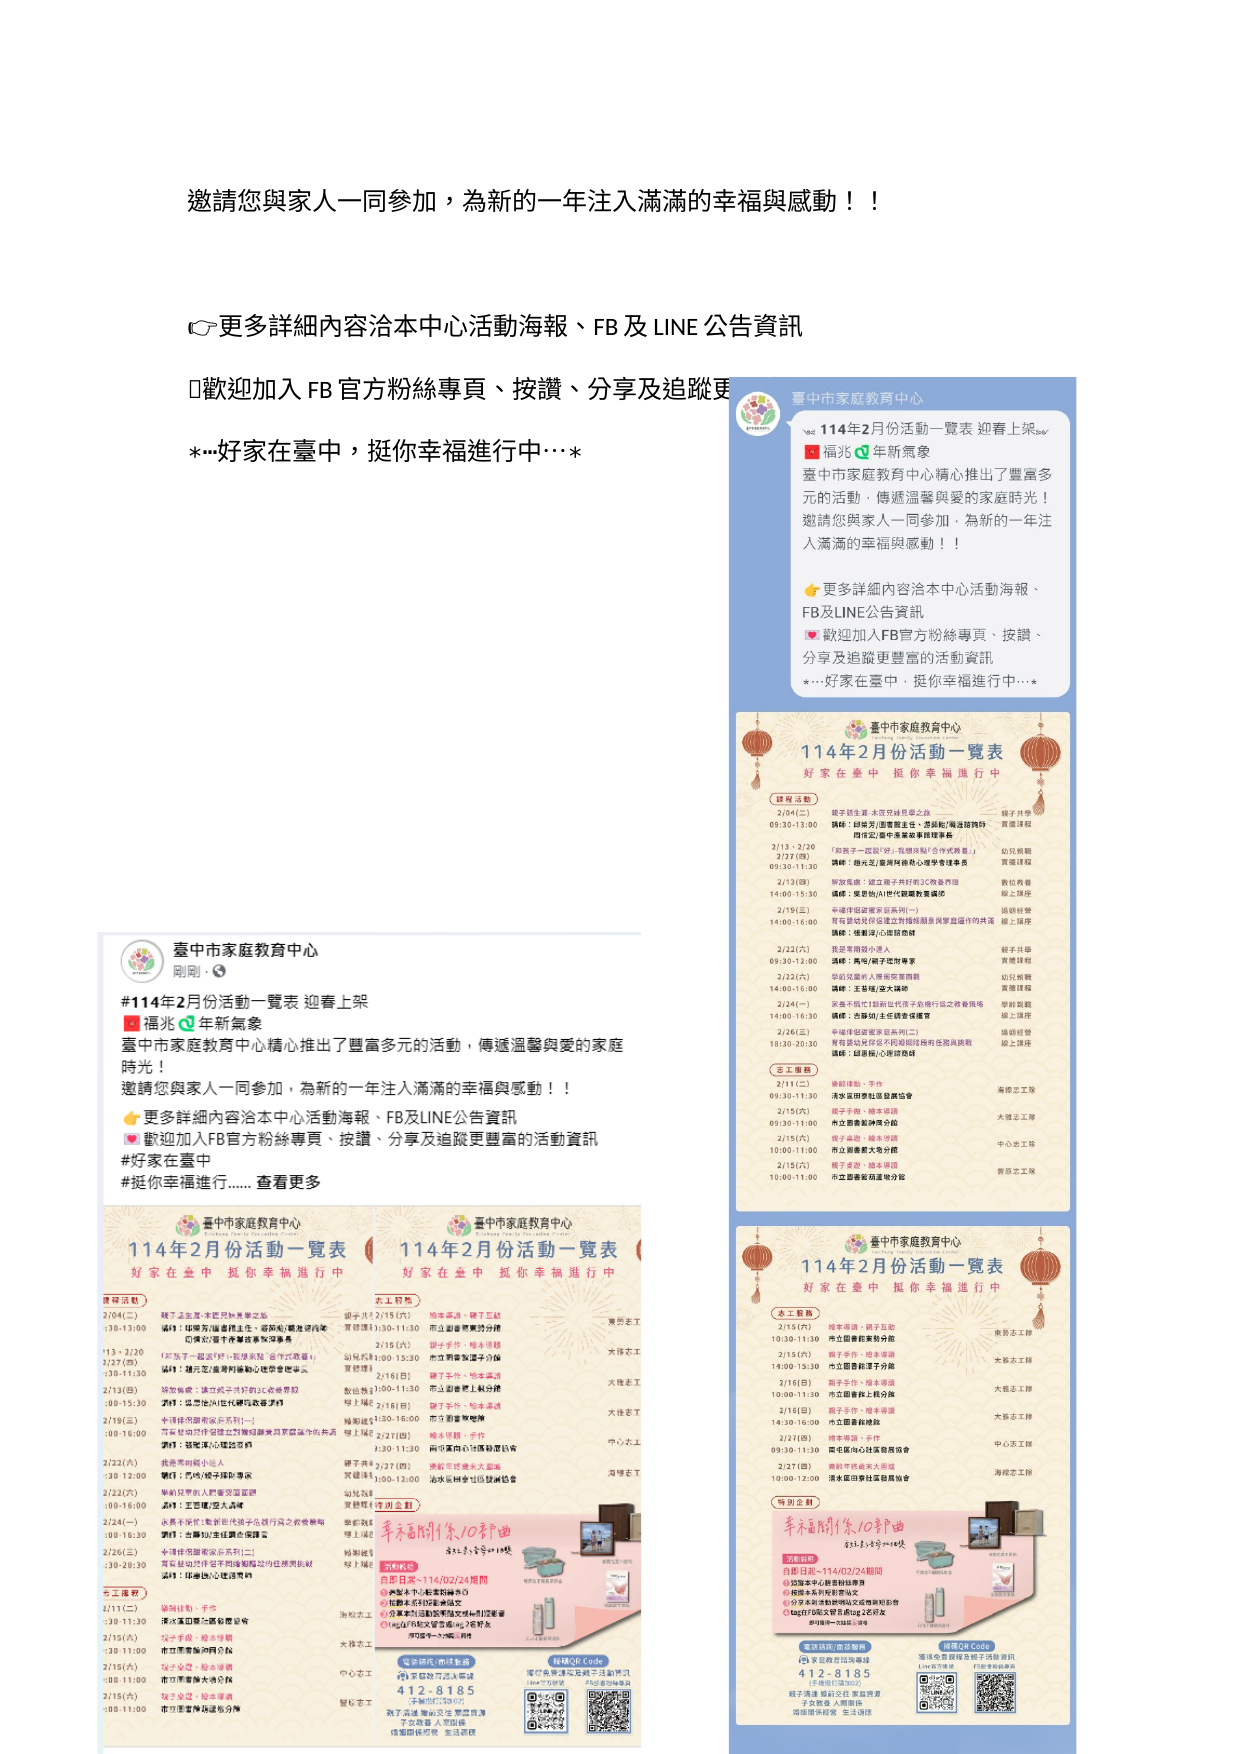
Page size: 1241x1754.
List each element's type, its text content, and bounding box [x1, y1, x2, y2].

text 👉更多詳細內容洽本中心活動海報、FB及LINE公告資訊 [187, 283, 1053, 346]
text ∗⋯好家在臺中，挺你幸福進行中⋯∗ [187, 408, 728, 471]
text 邀請您與家人一同參加，為新的一年注入滿滿的幸福與感動！！ [187, 158, 1053, 221]
text 💌歡迎加入FB官方粉絲專頁、按讚、分享及追蹤更豐富的活動資訊 [187, 346, 1053, 408]
